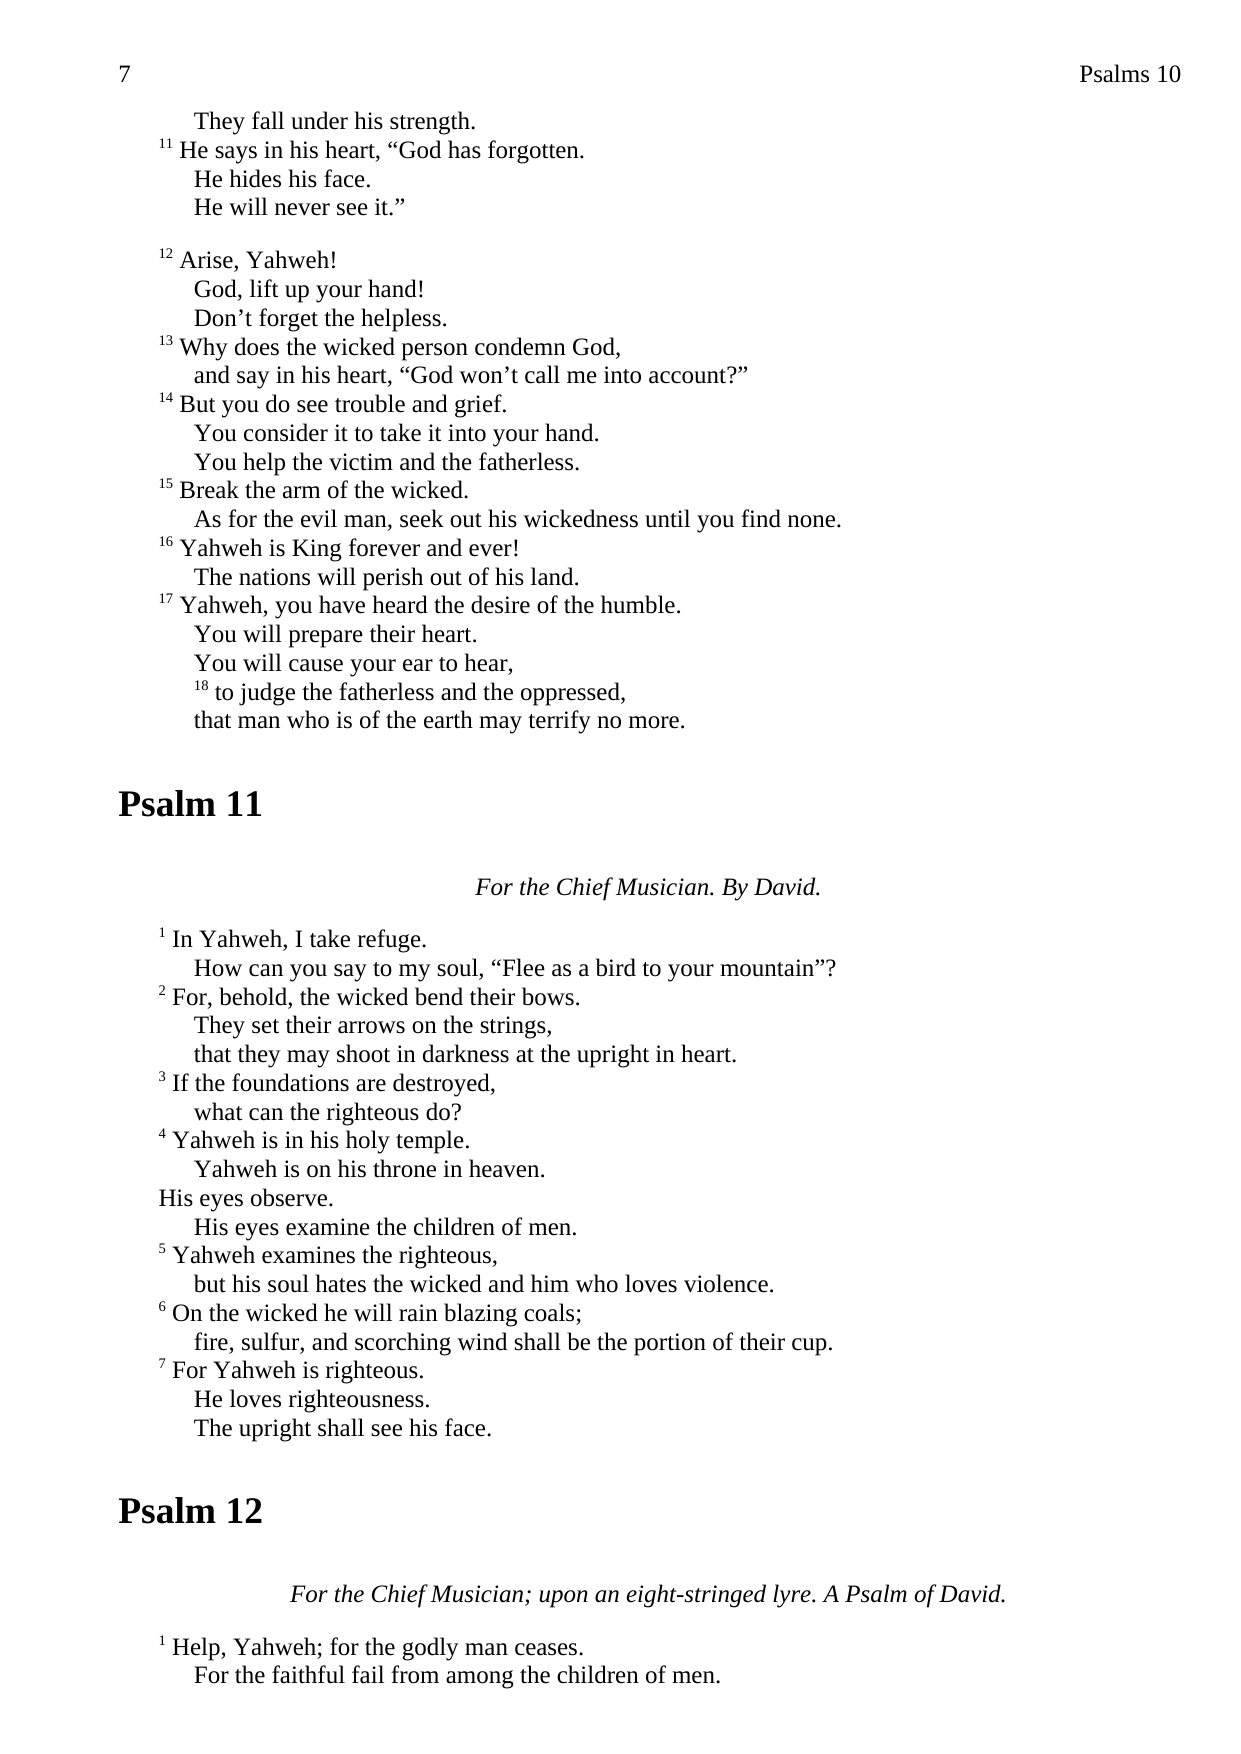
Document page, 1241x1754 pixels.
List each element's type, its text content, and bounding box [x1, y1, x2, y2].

text How can you say to my soul, “Flee as a bird to your mountain”? [194, 953, 1181, 982]
text You will prepare their heart. [194, 619, 1181, 648]
text and say in his heart, “God won’t call me into account?” [194, 360, 1181, 389]
text 7 For Yahweh is righteous. [158, 1355, 1181, 1384]
text You help the victim and the fatherless. [194, 447, 1181, 475]
text fire, sulfur, and scorching wind shall be the portion of their cup. [194, 1327, 1181, 1355]
text His eyes examine the children of men. [194, 1212, 1181, 1240]
text Psalm 11 [118, 781, 1181, 824]
text that they may shoot in darkness at the upright in heart. [194, 1039, 1181, 1068]
text 1 Help, Yahweh; for the godly man ceases. [158, 1632, 1181, 1661]
text 1 In Yahweh, I take refuge. [158, 924, 1181, 953]
text 3 If the foundations are destroyed, [158, 1068, 1181, 1097]
text They set their arrows on the strings, [194, 1010, 1181, 1039]
text Don’t forget the helpless. [194, 303, 1181, 332]
text You will cause your ear to hear, [194, 648, 1181, 677]
text The nations will perish out of his land. [194, 562, 1181, 590]
text God, lift up your hand! [194, 274, 1181, 303]
text For the Chief Musician; upon an eight-stringed lyre. A Psalm of David. [118, 1579, 1181, 1608]
text 12 Arise, Yahweh! [158, 245, 1181, 274]
text 16 Yahweh is King forever and ever! [158, 533, 1181, 562]
text As for the evil man, seek out his wickedness until you find none. [194, 504, 1181, 533]
text 6 On the wicked he will rain blazing coals; [158, 1298, 1181, 1327]
text His eyes observe. [158, 1183, 1181, 1212]
text 13 Why does the wicked person condemn God, [158, 332, 1181, 360]
text He will never see it.” [194, 192, 1181, 221]
text Psalm 12 [118, 1489, 1181, 1532]
text He loves righteousness. [194, 1384, 1181, 1413]
text You consider it to take it into your hand. [194, 418, 1181, 447]
text For the Chief Musician. By David. [118, 872, 1181, 901]
text They fall under his strength. [194, 106, 1181, 135]
text what can the righteous do? [194, 1097, 1181, 1125]
text 4 Yahweh is in his holy temple. [158, 1125, 1181, 1154]
text The upright shall see his face. [194, 1413, 1181, 1442]
text but his soul hates the wicked and him who loves violence. [194, 1269, 1181, 1298]
text 17 Yahweh, you have heard the desire of the humble. [158, 590, 1181, 619]
text 18 to judge the fatherless and the oppressed, [194, 677, 1181, 705]
text For the faithful fail from among the children of men. [194, 1661, 1181, 1689]
text 2 For, behold, the wicked bend their bows. [158, 982, 1181, 1010]
text 15 Break the arm of the wicked. [158, 475, 1181, 504]
text Yahweh is on his throne in heaven. [194, 1154, 1181, 1183]
text 5 Yahweh examines the righteous, [158, 1240, 1181, 1269]
text 11 He says in his heart, “God has forgotten. [158, 135, 1181, 164]
text He hides his face. [194, 164, 1181, 192]
text that man who is of the earth may terrify no more. [194, 705, 1181, 734]
text 14 But you do see trouble and grief. [158, 389, 1181, 418]
